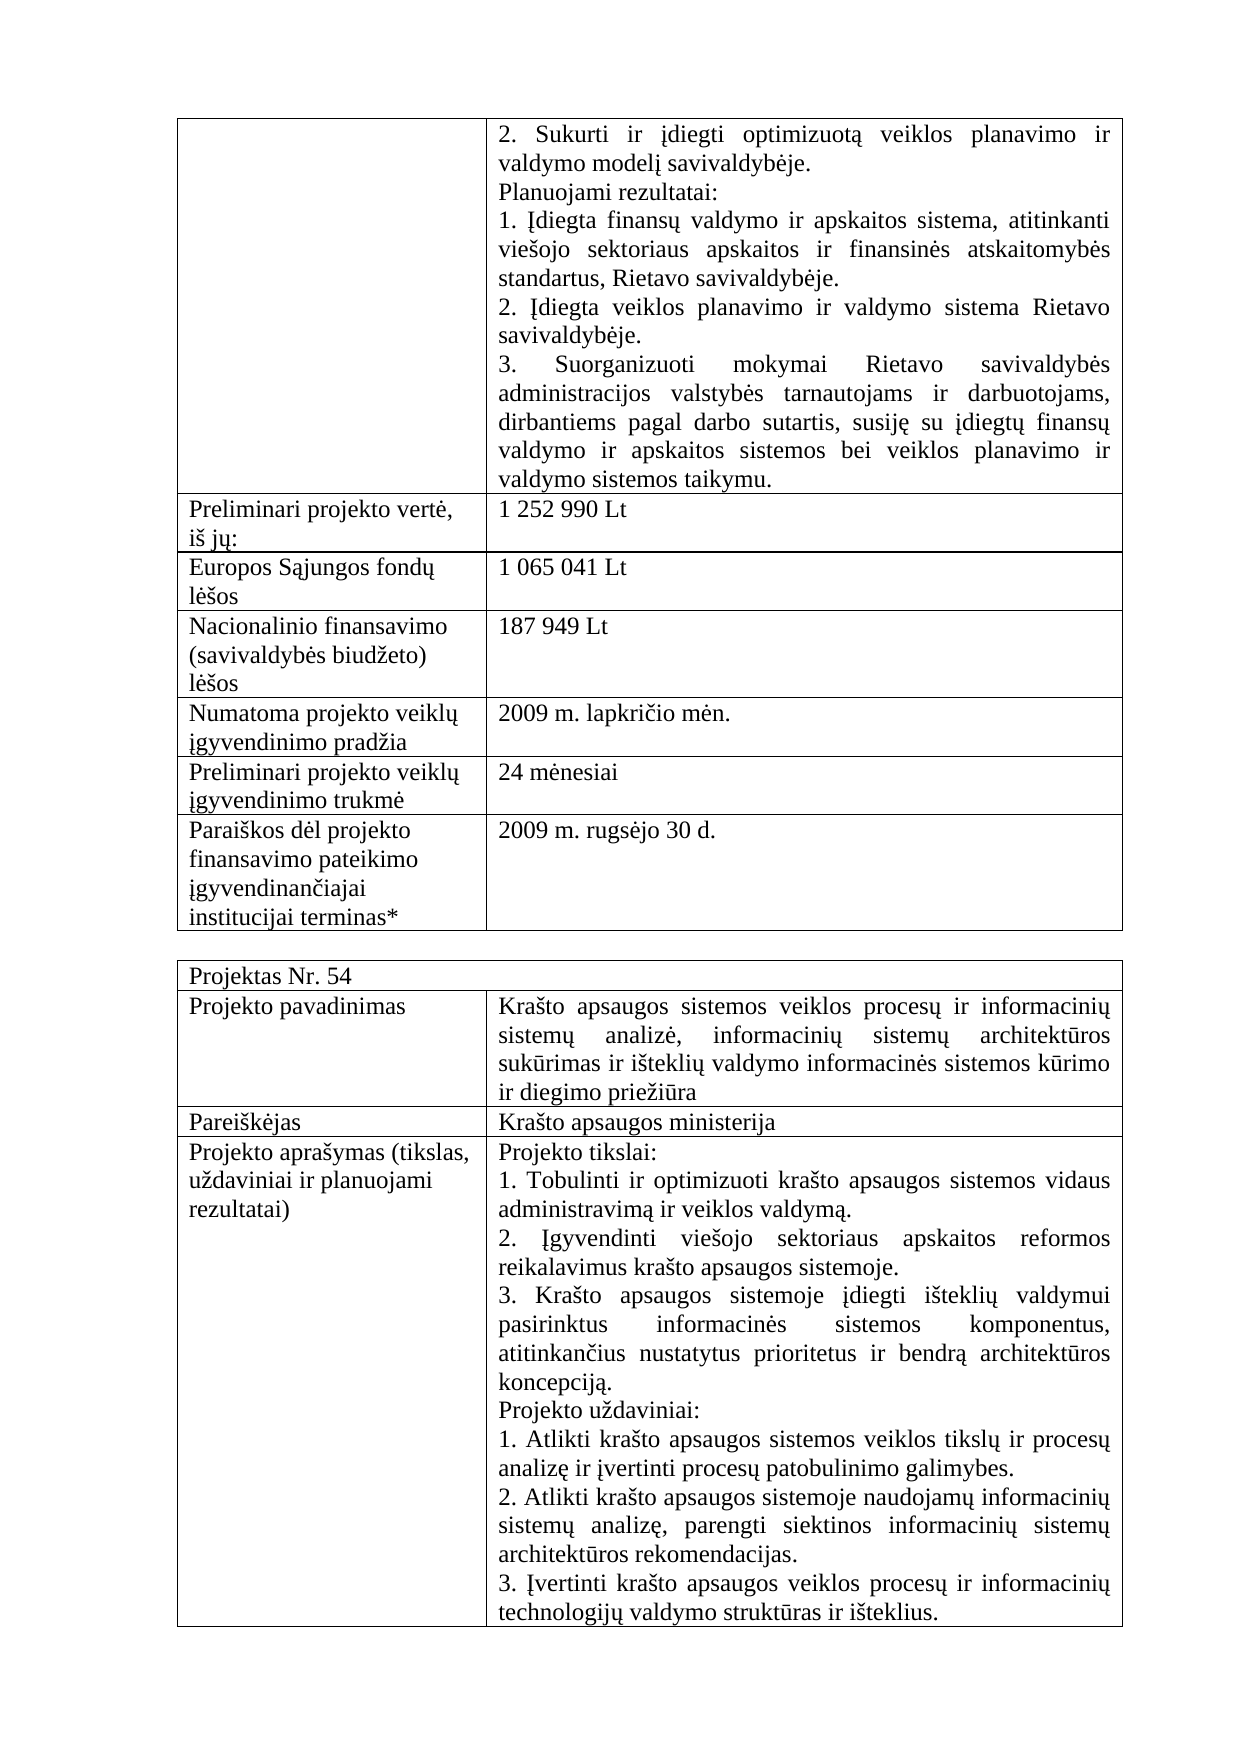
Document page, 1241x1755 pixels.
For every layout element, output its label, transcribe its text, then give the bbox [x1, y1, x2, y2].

table_cell 2009 m. rugsėjo 30 d. [487, 815, 1122, 930]
table_cell Krašto apsaugos sistemos veiklos procesų ir informacinių sistemų analizė, informacinių sistemų architektūros sukūrimas ir išteklių valdymo informacinės sistemos kūrimo ir diegimo priežiūra [487, 991, 1122, 1106]
table_cell Preliminari projekto veiklų įgyvendinimo trukmė [178, 757, 486, 814]
table_cell Nacionalinio finansavimo (savivaldybės biudžeto) lėšos [178, 611, 486, 697]
table_cell 187 949 Lt [487, 611, 1122, 697]
table_cell Europos Sąjungos fondų lėšos [178, 553, 486, 610]
table_cell 1 065 041 Lt [487, 553, 1122, 610]
table_cell 1 252 990 Lt [487, 494, 1122, 551]
table_cell Paraiškos dėl projekto finansavimo pateikimo įgyvendinančiajai institucijai terminas* [178, 815, 486, 930]
table_cell Projekto tikslai: 1. Tobulinti ir optimizuoti krašto apsaugos sistemos vidaus administravimą ir veiklos valdymą. 2. Įgyvendinti viešojo sektoriaus apskaitos reformos reikalavimus krašto apsaugos sistemoje. 3. Krašto apsaugos sistemoje įdiegti išteklių valdymui pasirinktus informacinės sistemos komponentus, atitinkančius nustatytus prioritetus ir bendrą architektūros koncepciją. Projekto uždaviniai: 1. Atlikti krašto apsaugos sistemos veiklos tikslų ir procesų analizę ir įvertinti procesų patobulinimo galimybes. 2. Atlikti krašto apsaugos sistemoje naudojamų informacinių sistemų analizę, parengti siektinos informacinių sistemų architektūros rekomendacijas. 3. Įvertinti krašto apsaugos veiklos procesų ir informacinių technologijų valdymo struktūras ir išteklius. [487, 1137, 1122, 1626]
table_cell Numatoma projekto veiklų įgyvendinimo pradžia [178, 698, 486, 756]
table_cell 2. Sukurti ir įdiegti optimizuotą veiklos planavimo ir valdymo modelį savivaldybėje. Planuojami rezultatai: 1. Įdiegta finansų valdymo ir apskaitos sistema, atitinkanti viešojo sektoriaus apskaitos ir finansinės atskaitomybės standartus, Rietavo savivaldybėje. 2. Įdiegta veiklos planavimo ir valdymo sistema Rietavo savivaldybėje. 3. Suorganizuoti mokymai Rietavo savivaldybės administracijos valstybės tarnautojams ir darbuotojams, dirbantiems pagal darbo sutartis, susiję su įdiegtų finansų valdymo ir apskaitos sistemos bei veiklos planavimo ir valdymo sistemos taikymu. [487, 119, 1122, 493]
table_cell Pareiškėjas [178, 1107, 486, 1136]
table_cell 2009 m. lapkričio mėn. [487, 698, 1122, 756]
table_cell Preliminari projekto vertė, iš jų: [178, 494, 486, 551]
table_cell Projekto aprašymas (tikslas, uždaviniai ir planuojami rezultatai) [178, 1137, 486, 1626]
table_cell Projekto pavadinimas [178, 991, 486, 1106]
table_cell Krašto apsaugos ministerija [487, 1107, 1122, 1136]
table_header Projektas Nr. 54 [178, 961, 1122, 990]
table_cell [178, 119, 486, 493]
table_cell 24 mėnesiai [487, 757, 1122, 814]
